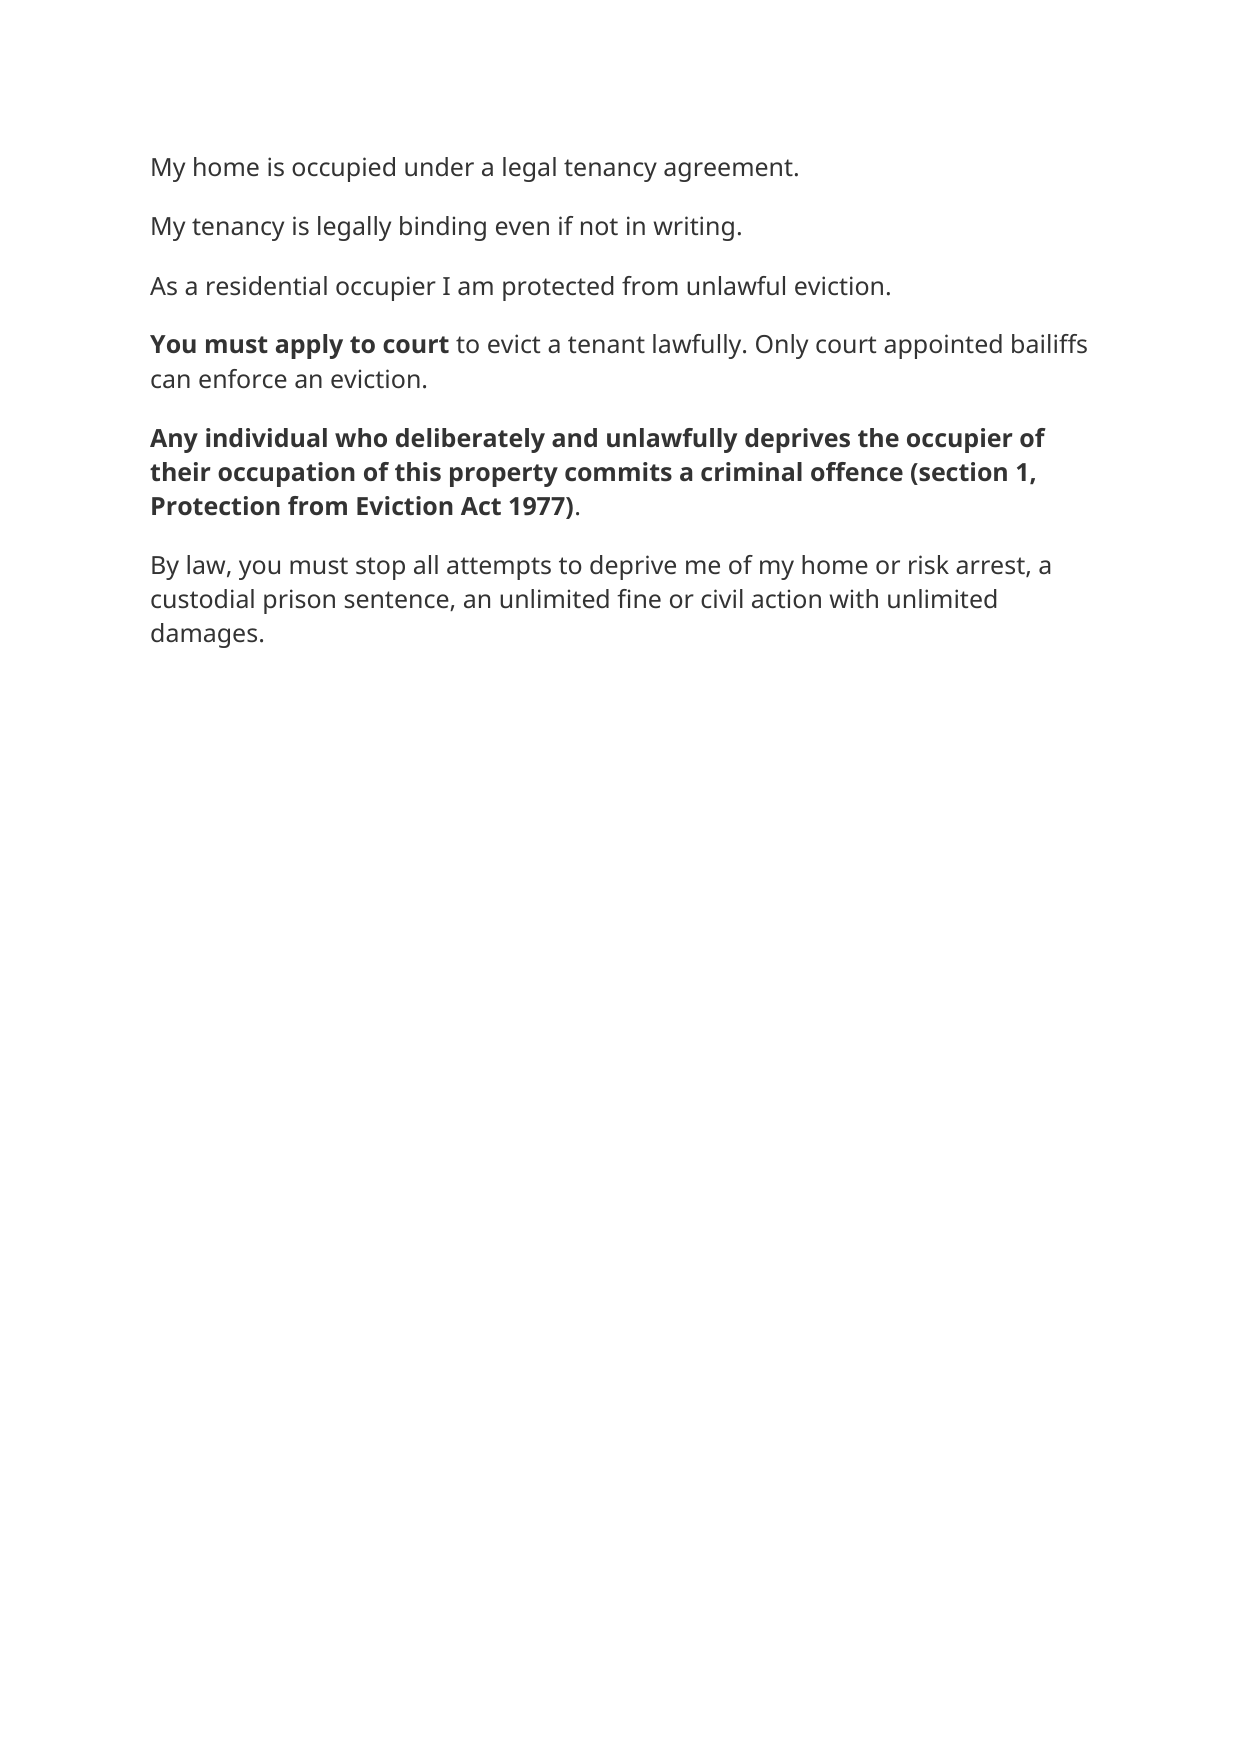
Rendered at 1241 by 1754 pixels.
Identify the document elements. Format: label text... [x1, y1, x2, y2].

text By law, you must stop all attempts to deprive me of my home or risk arrest, a custodial prison sentence, an unlimited fine or civil action with unlimited damages. [150, 547, 1090, 650]
text Any individual who deliberately and unlawfully deprives the occupier of their occupation of this property commits a criminal offence (section 1, Protection from Eviction Act 1977). [150, 420, 1090, 522]
text My home is occupied under a legal tenancy agreement. [150, 150, 1090, 184]
text You must apply to court to evict a tenant lawfully. Only court appointed bailiffs can enforce an eviction. [150, 327, 1090, 395]
text As a residential occupier I am protected from unlawful eviction. [150, 268, 1090, 302]
text My tenancy is legally binding even if not in writing. [150, 209, 1090, 243]
